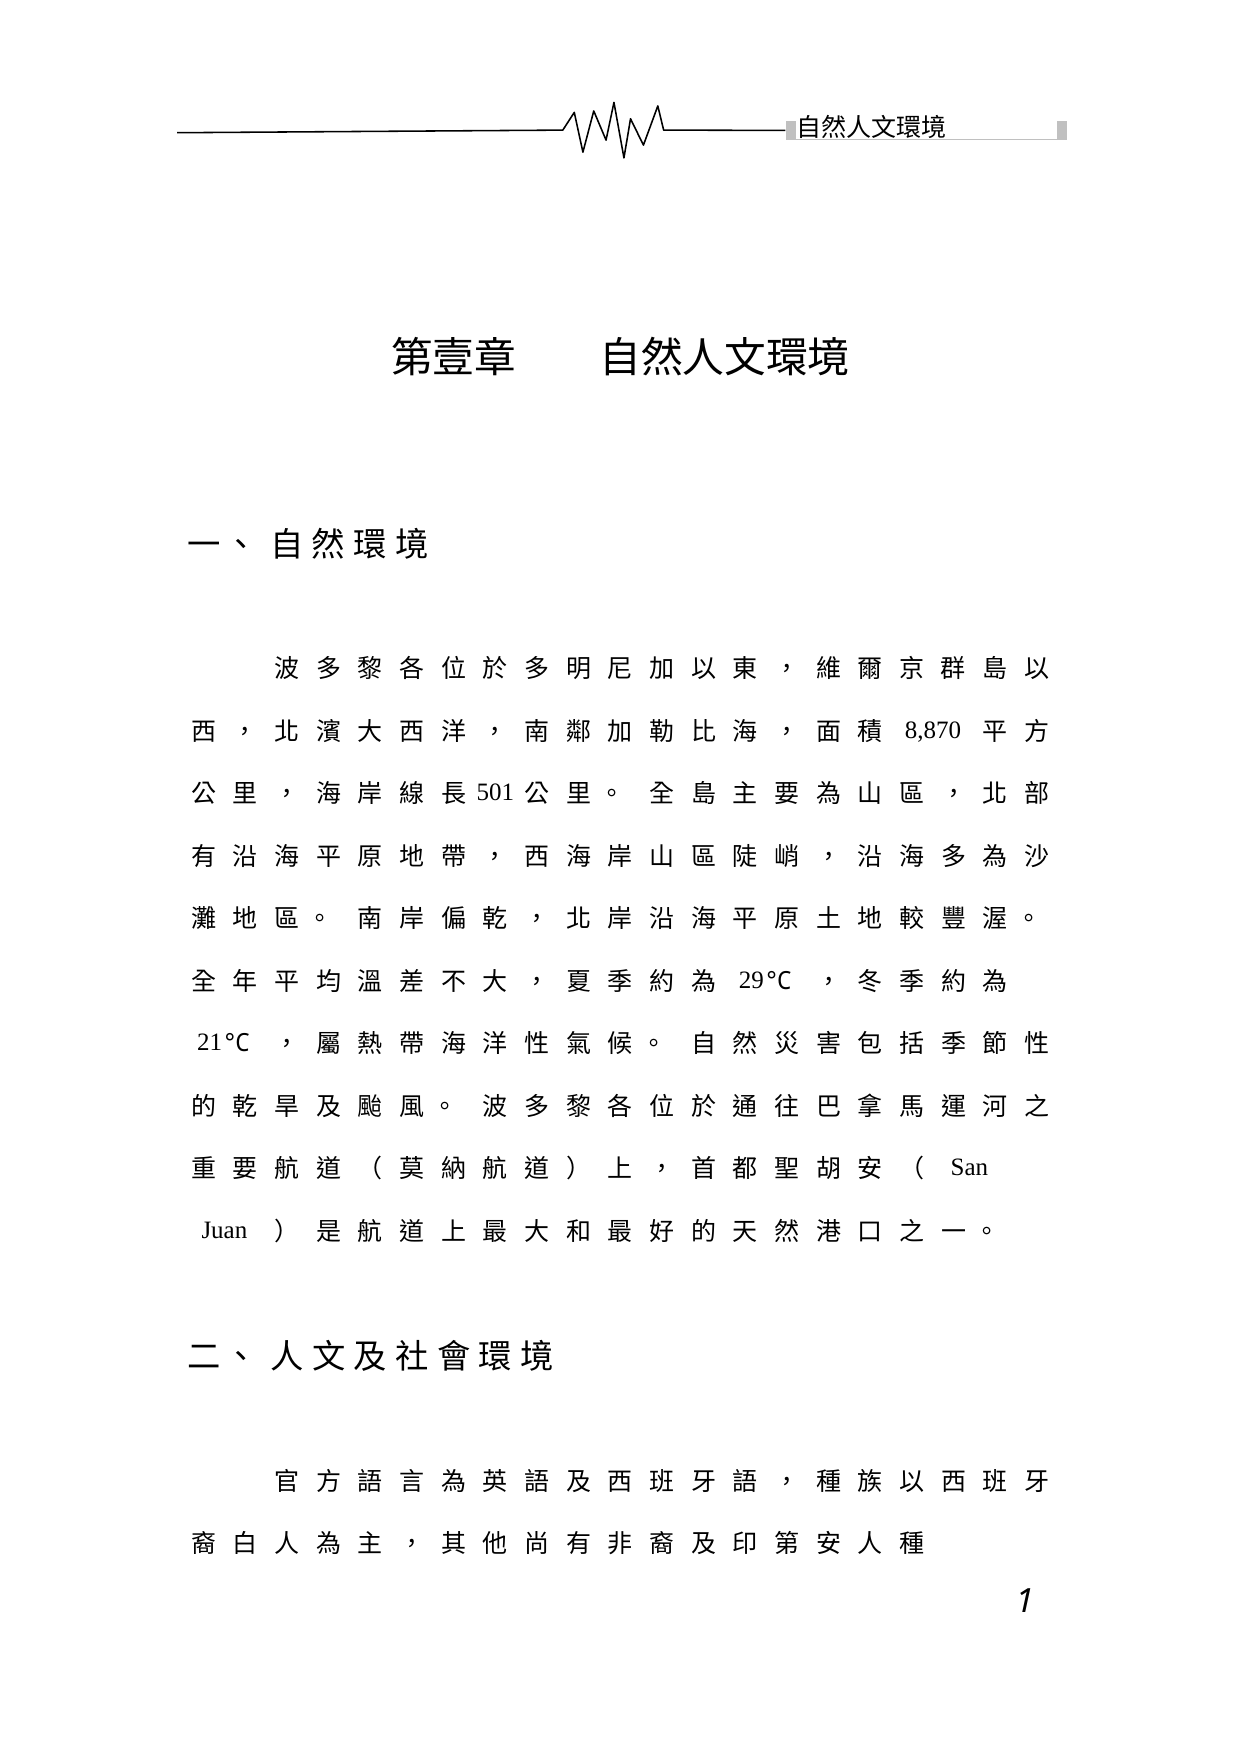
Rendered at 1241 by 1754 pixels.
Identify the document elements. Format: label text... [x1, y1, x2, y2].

text 二、人文及社會環境 [183, 1313, 1058, 1375]
text 一、自然環境 [183, 500, 1058, 563]
text 波多黎各位於多明尼加以東，維爾京群島以西，北濱大西洋，南鄰加勒比海，面積8,870平方公里，海岸線長501公里。全島主要為山區，北部有沿海平原地帶，西海岸山區陡峭，沿海多為沙灘地區。南岸偏乾，北岸沿海平原土地較豐渥。全年平均溫差不大，夏季約為29℃，冬季約為21℃，屬熱帶海洋性氣候。自然災害包括季節性的乾旱及颱風。波多黎各位於通往巴拿馬運河之重要航道（莫納航道）上，首都聖胡安（San Juan）是航道上最大和最好的天然港口之一。 [183, 625, 1058, 1250]
text 官方語言為英語及西班牙語，種族以西班牙裔白人為主，其他尚有非裔及印第安人種 [183, 1438, 1058, 1563]
text 第壹章 自然人文環境 [183, 313, 1058, 375]
